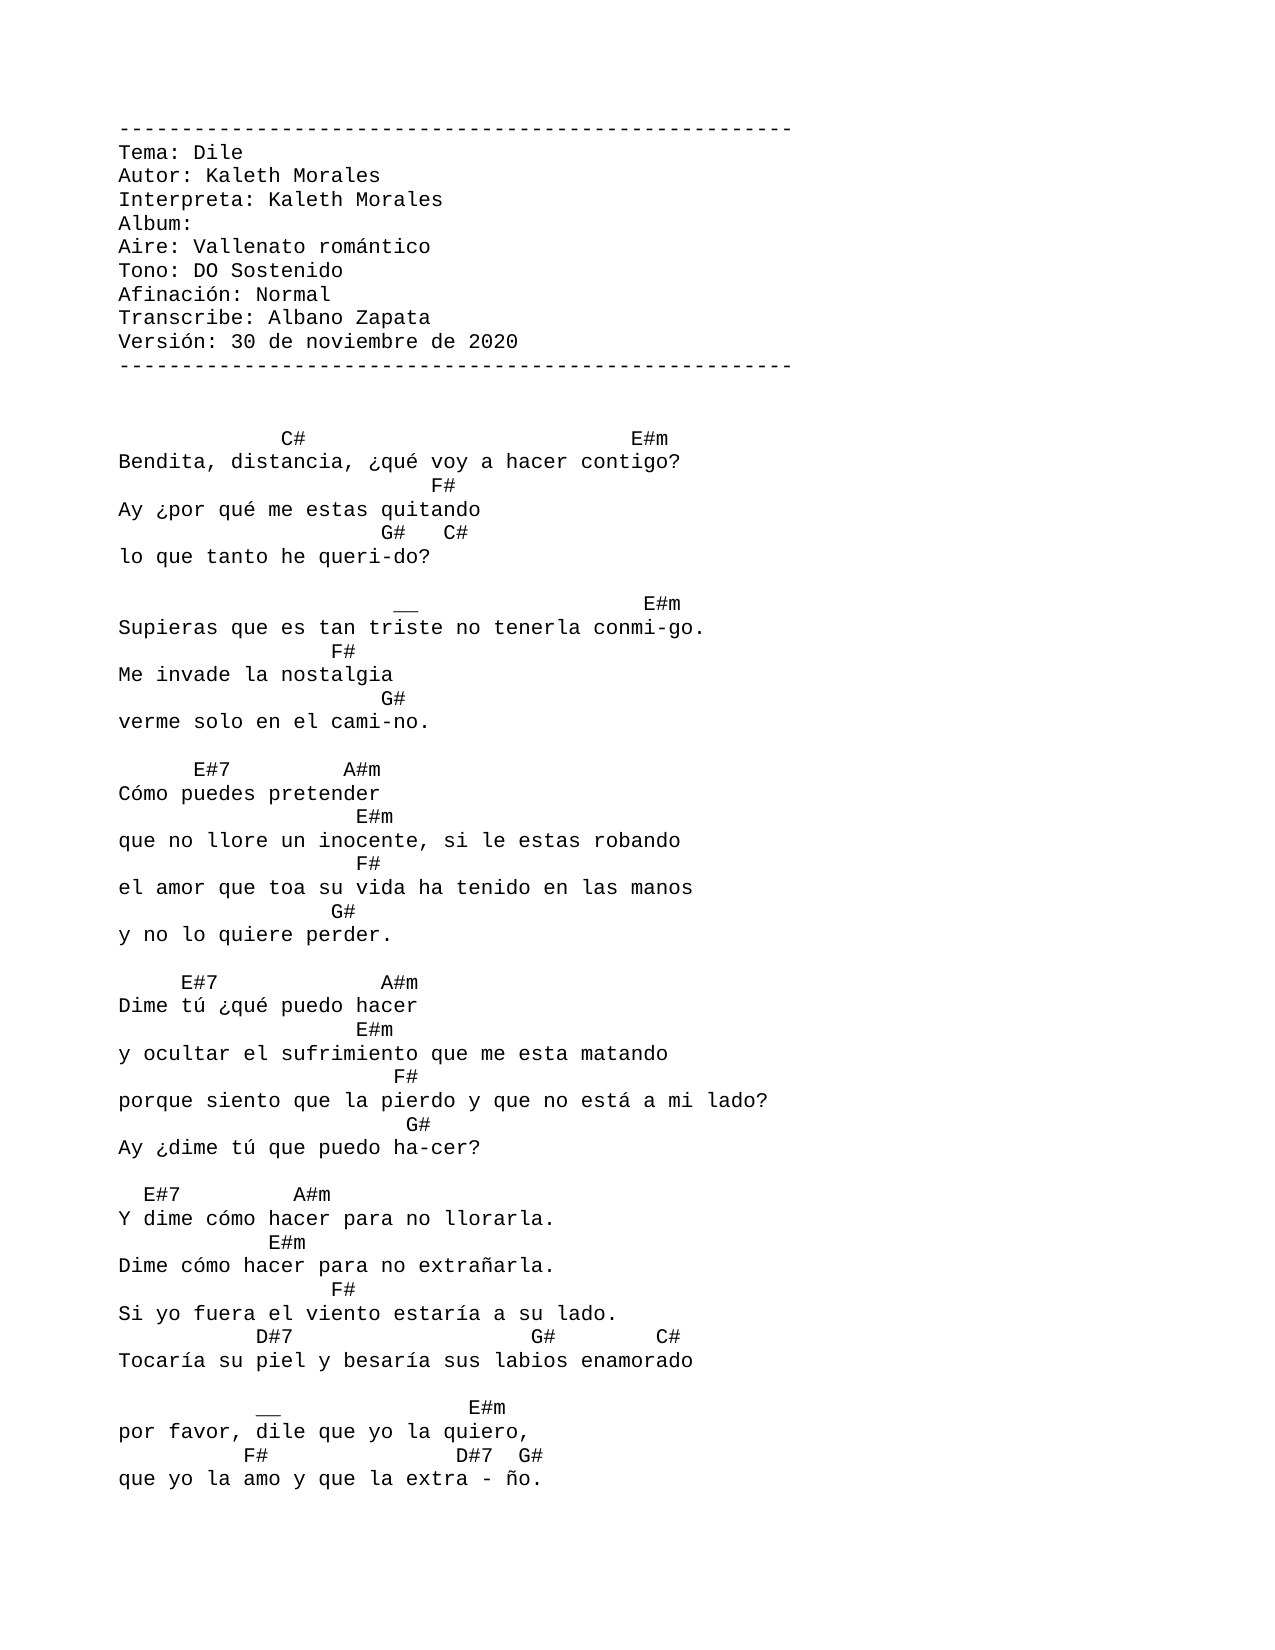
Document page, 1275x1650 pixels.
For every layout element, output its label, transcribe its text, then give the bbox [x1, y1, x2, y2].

text Tono: DO Sostenido [118, 260, 1157, 284]
text lo que tanto he queri-do? [118, 546, 1157, 570]
text Cómo puedes pretender [118, 782, 1157, 806]
text Aire: Vallenato romántico [118, 236, 1157, 260]
text Bendita, distancia, ¿qué voy a hacer contigo? [118, 451, 1157, 475]
text E#7 A#m [118, 759, 1157, 782]
text Tema: Dile [118, 142, 1157, 165]
text E#m [118, 806, 1157, 830]
text Ay ¿por qué me estas quitando [118, 499, 1157, 522]
text Autor: Kaleth Morales [118, 165, 1157, 189]
text Y dime cómo hacer para no llorarla. [118, 1208, 1157, 1232]
text G# C# [118, 522, 1157, 546]
text ------------------------------------------------------ [118, 118, 1157, 142]
text Me invade la nostalgia [118, 664, 1157, 688]
text el amor que toa su vida ha tenido en las manos [118, 877, 1157, 901]
text que no llore un inocente, si le estas robando [118, 830, 1157, 853]
text E#7 A#m [118, 972, 1157, 995]
text E#7 A#m [118, 1184, 1157, 1208]
text Album: [118, 213, 1157, 236]
text Dime tú ¿qué puedo hacer [118, 995, 1157, 1019]
text F# [118, 853, 1157, 877]
text Versión: 30 de noviembre de 2020 [118, 331, 1157, 354]
text G# [118, 1113, 1157, 1137]
text verme solo en el cami-no. [118, 712, 1157, 735]
text C# E#m [118, 428, 1157, 451]
text G# [118, 688, 1157, 712]
text porque siento que la pierdo y que no está a mi lado? [118, 1090, 1157, 1113]
text que yo la amo y que la extra - ño. [118, 1468, 1157, 1492]
text ------------------------------------------------------ [118, 354, 1157, 378]
text Supieras que es tan triste no tenerla conmi-go. [118, 617, 1157, 641]
text __ E#m [118, 593, 1157, 617]
text F# [118, 641, 1157, 664]
text Transcribe: Albano Zapata [118, 307, 1157, 331]
text Afinación: Normal [118, 284, 1157, 307]
text F# [118, 1066, 1157, 1090]
text F# [118, 475, 1157, 499]
text Tocaría su piel y besaría sus labios enamorado [118, 1350, 1157, 1374]
text Interpreta: Kaleth Morales [118, 189, 1157, 213]
text F# [118, 1279, 1157, 1303]
text G# [118, 901, 1157, 924]
text __ E#m [118, 1397, 1157, 1421]
text por favor, dile que yo la quiero, [118, 1421, 1157, 1444]
text y ocultar el sufrimiento que me esta matando [118, 1043, 1157, 1066]
text Ay ¿dime tú que puedo ha-cer? [118, 1137, 1157, 1161]
text E#m [118, 1232, 1157, 1255]
text D#7 G# C# [118, 1326, 1157, 1350]
text Dime cómo hacer para no extrañarla. [118, 1255, 1157, 1279]
text F# D#7 G# [118, 1444, 1157, 1468]
text Si yo fuera el viento estaría a su lado. [118, 1303, 1157, 1326]
text E#m [118, 1019, 1157, 1043]
text y no lo quiere perder. [118, 924, 1157, 948]
